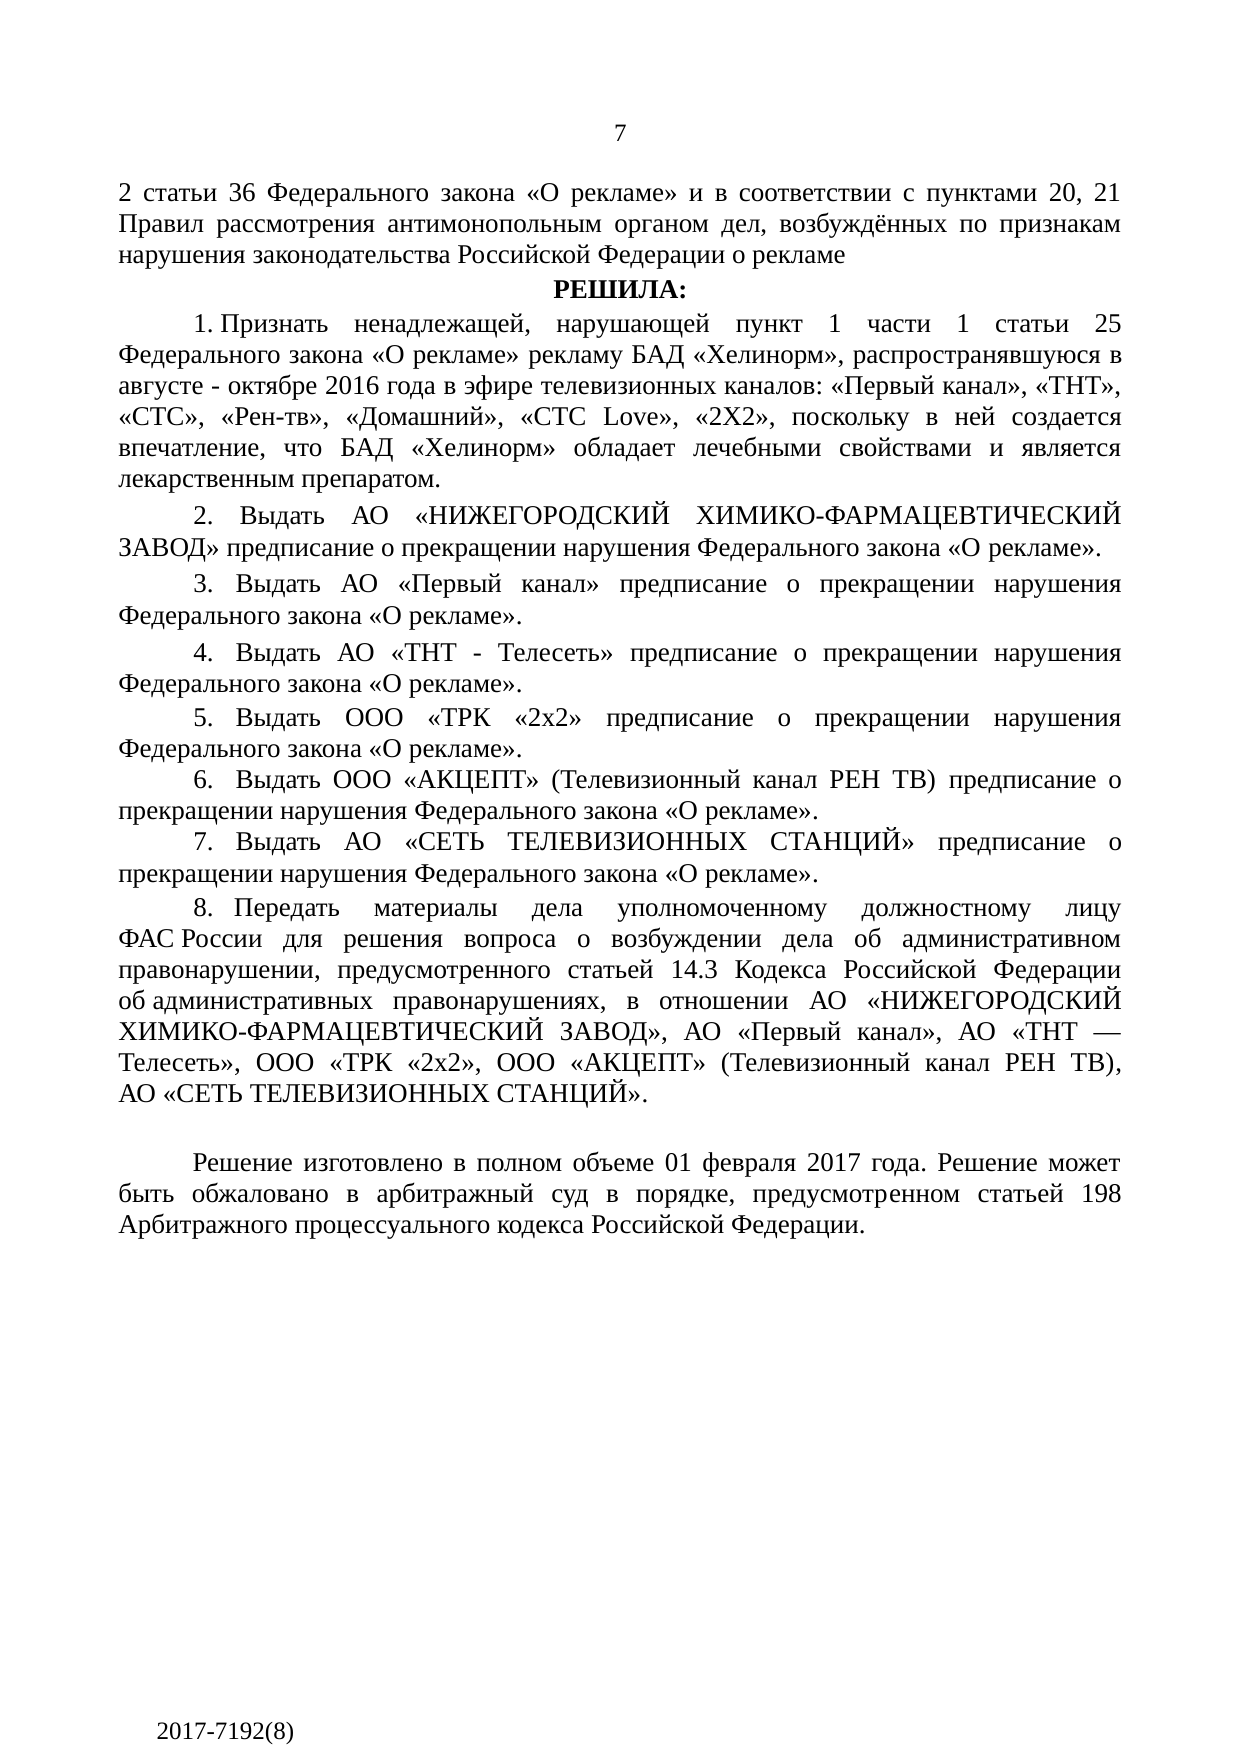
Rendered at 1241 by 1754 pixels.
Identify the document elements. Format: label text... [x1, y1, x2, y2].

text Решение изготовлено в полном объеме 01 февраля 2017 года. Решение может быть обжаловано в арбитражный суд в порядке, предусмотренном статьей 198 Арбитражного процессуального кодекса Российской Федерации. [118, 1146, 1122, 1240]
list Выдать АО «СЕТЬ ТЕЛЕВИЗИОННЫХ СТАНЦИЙ» предписание о прекращении нарушения Федерального закона «О рекламе». [118, 826, 1122, 888]
text 1. Признать ненадлежащей, нарушающей пункт 1 части 1 статьи 25 Федерального закона «О рекламе» рекламу БАД «Хелинорм», распространявшуюся в августе - октябре 2016 года в эфире телевизионных каналов: «Первый канал», «ТНТ», «СТС», «Рен-тв», «Домашний», «СТС Love», «2X2», поскольку в ней создается впечатление, что БАД «Хелинорм» обладает лечебными свойствами и является лекарственным препаратом. [118, 307, 1122, 494]
text 2. Выдать АО «НИЖЕГОРОДСКИЙ ХИМИКО-ФАРМАЦЕВТИЧЕСКИЙ ЗАВОД» предписание о прекращении нарушения Федерального закона «О рекламе». [118, 499, 1122, 562]
text РЕШИЛА: [118, 273, 1122, 304]
text 2 статьи 36 Федерального закона «О рекламе» и в соответствии с пунктами 20, 21 Правил рассмотрения антимонопольным органом дел, возбуждённых по признакам нарушения законодательства Российской Федерации о рекламе [118, 176, 1122, 270]
list Выдать ООО «ТРК «2х2» предписание о прекращении нарушения Федерального закона «О рекламе». [118, 701, 1122, 763]
list Выдать АО «ТНТ - Телесеть» предписание о прекращении нарушения Федерального закона «О рекламе». [118, 636, 1122, 698]
text 8. Передать материалы дела уполномоченному должностному лицу ФАС России для решения вопроса о возбуждении дела об административном правонарушении, предусмотренного статьей 14.3 Кодекса Российской Федерации об административных правонарушениях, в отношении АО «НИЖЕГОРОДСКИЙ ХИМИКО-ФАРМАЦЕВТИЧЕСКИЙ ЗАВОД», АО «Первый канал», АО «ТНТ — Телесеть», ООО «ТРК «2х2», ООО «АКЦЕПТ» (Телевизионный канал РЕН ТВ), АО «СЕТЬ ТЕЛЕВИЗИОННЫХ СТАНЦИЙ». [118, 891, 1122, 1109]
list Выдать ООО «АКЦЕПТ» (Телевизионный канал РЕН ТВ) предписание о прекращении нарушения Федерального закона «О рекламе». [118, 763, 1122, 826]
list Выдать АО «Первый канал» предписание о прекращении нарушения Федерального закона «О рекламе». [118, 568, 1122, 630]
